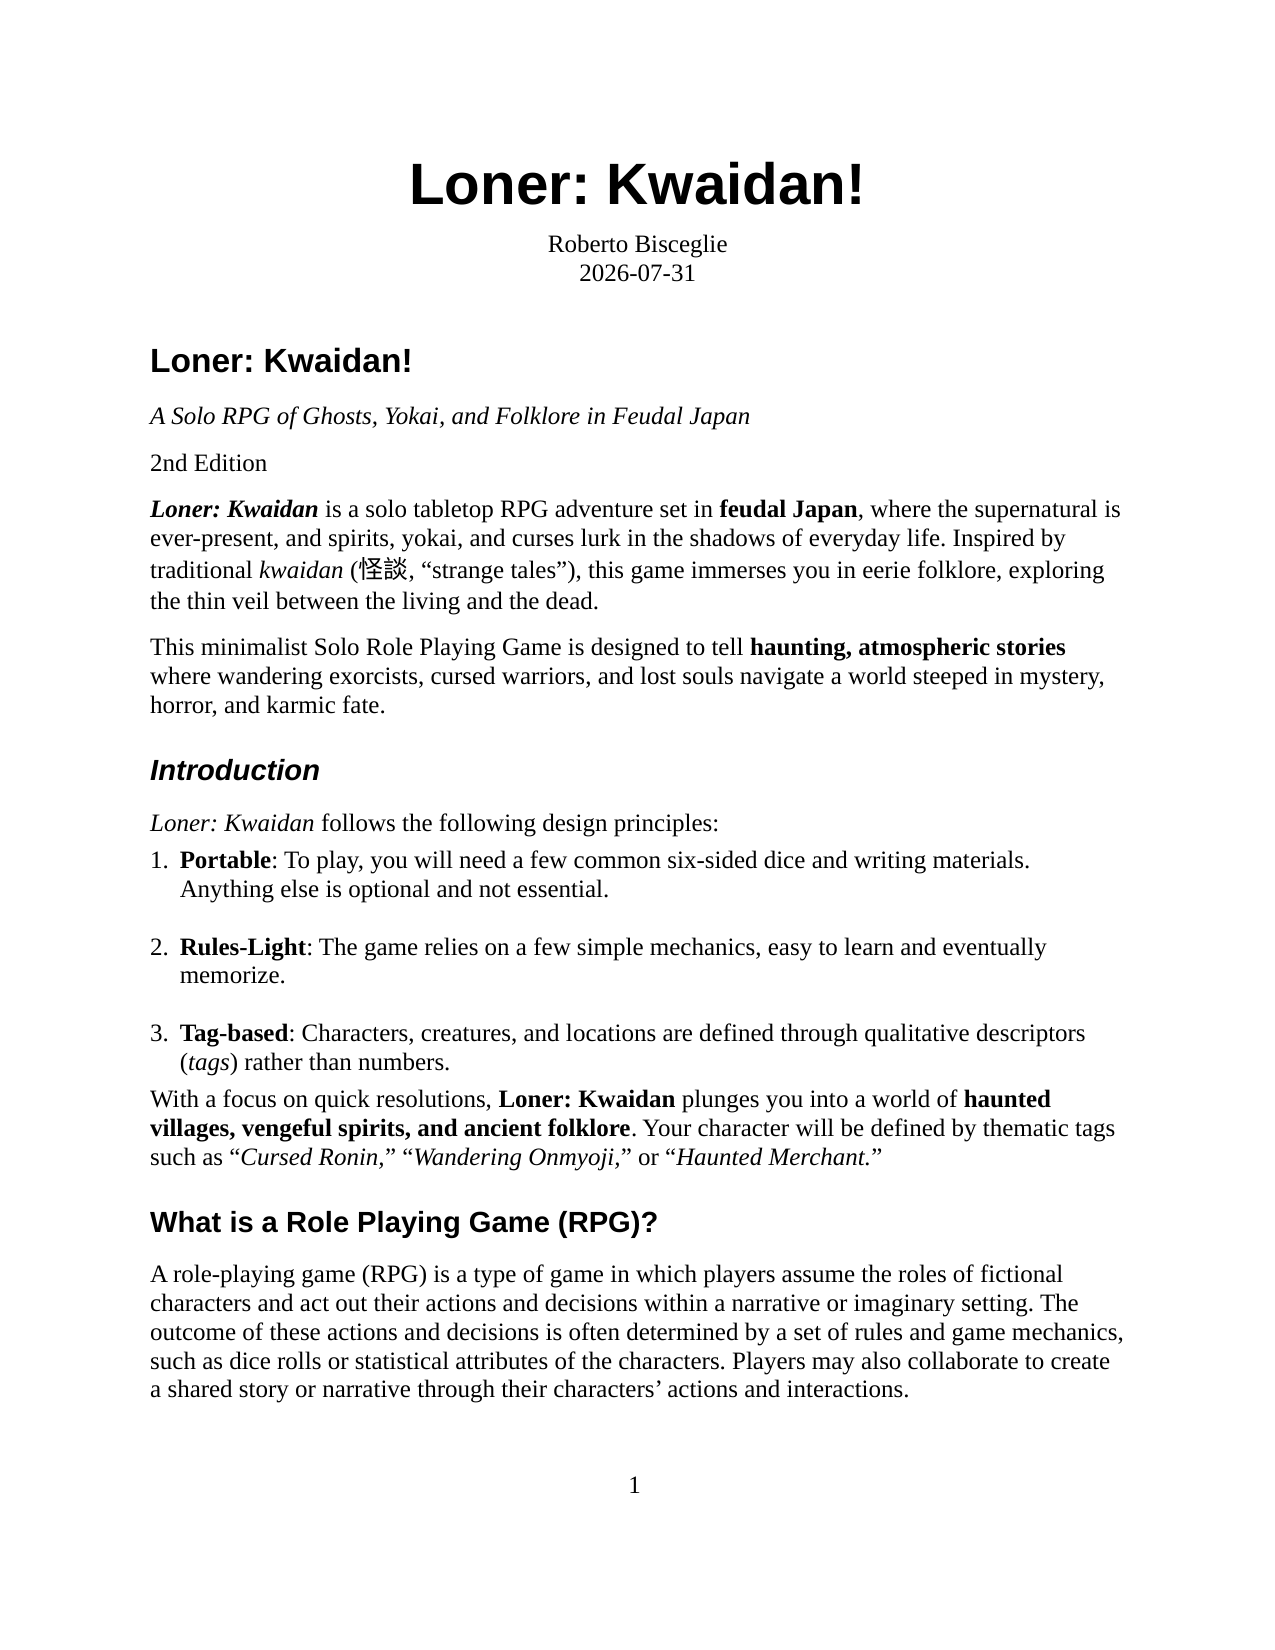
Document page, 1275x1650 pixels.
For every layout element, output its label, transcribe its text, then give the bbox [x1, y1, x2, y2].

text Roberto Bisceglie [150, 229, 1125, 258]
list Portable: To play, you will need a few common six-sided dice and writing materials. Anything else is optional and not essential. [150, 845, 1125, 932]
list Rules-Light: The game relies on a few simple mechanics, easy to learn and eventually memorize. [150, 932, 1125, 1018]
text 2026-07-31 [150, 258, 1125, 287]
subtitle Loner: Kwaidan! [150, 341, 1125, 379]
list Tag-based: Characters, creatures, and locations are defined through qualitative descriptors (tags) rather than numbers. [150, 1018, 1125, 1075]
text 2nd Edition [150, 448, 1125, 476]
subtitle Introduction [150, 753, 1125, 786]
text A role-playing game (RPG) is a type of game in which players assume the roles of fictional characters and act out their actions and decisions within a narrative or imaginary setting. The outcome of these actions and decisions is often determined by a set of rules and game mechanics, such as dice rolls or statistical attributes of the characters. Players may also collaborate to create a shared story or narrative through their characters’ actions and interactions. [150, 1259, 1125, 1403]
text This minimalist Solo Role Playing Game is designed to tell haunting, atmospheric stories where wandering exorcists, cursed warriors, and lost souls navigate a world steeped in mystery, horror, and karmic fate. [150, 632, 1125, 719]
title Loner: Kwaidan! [150, 150, 1125, 217]
text With a focus on quick resolutions, Loner: Kwaidan plunges you into a world of haunted villages, vengeful spirits, and ancient folklore. Your character will be defined by thematic tags such as “Cursed Ronin,” “Wandering Onmyoji,” or “Haunted Merchant.” [150, 1084, 1125, 1171]
text A Solo RPG of Ghosts, Yokai, and Folklore in Feudal Japan [150, 401, 1125, 430]
subtitle What is a Role Playing Game (RPG)? [150, 1204, 1125, 1238]
text Loner: Kwaidan is a solo tabletop RPG adventure set in feudal Japan, where the supernatural is ever-present, and spirits, yokai, and curses lurk in the shadows of everyday life. Inspired by traditional kwaidan (怪談, “strange tales”), this game immerses you in eerie folklore, exploring the thin veil between the living and the dead. [150, 494, 1125, 614]
text Loner: Kwaidan follows the following design principles: [150, 808, 1125, 836]
